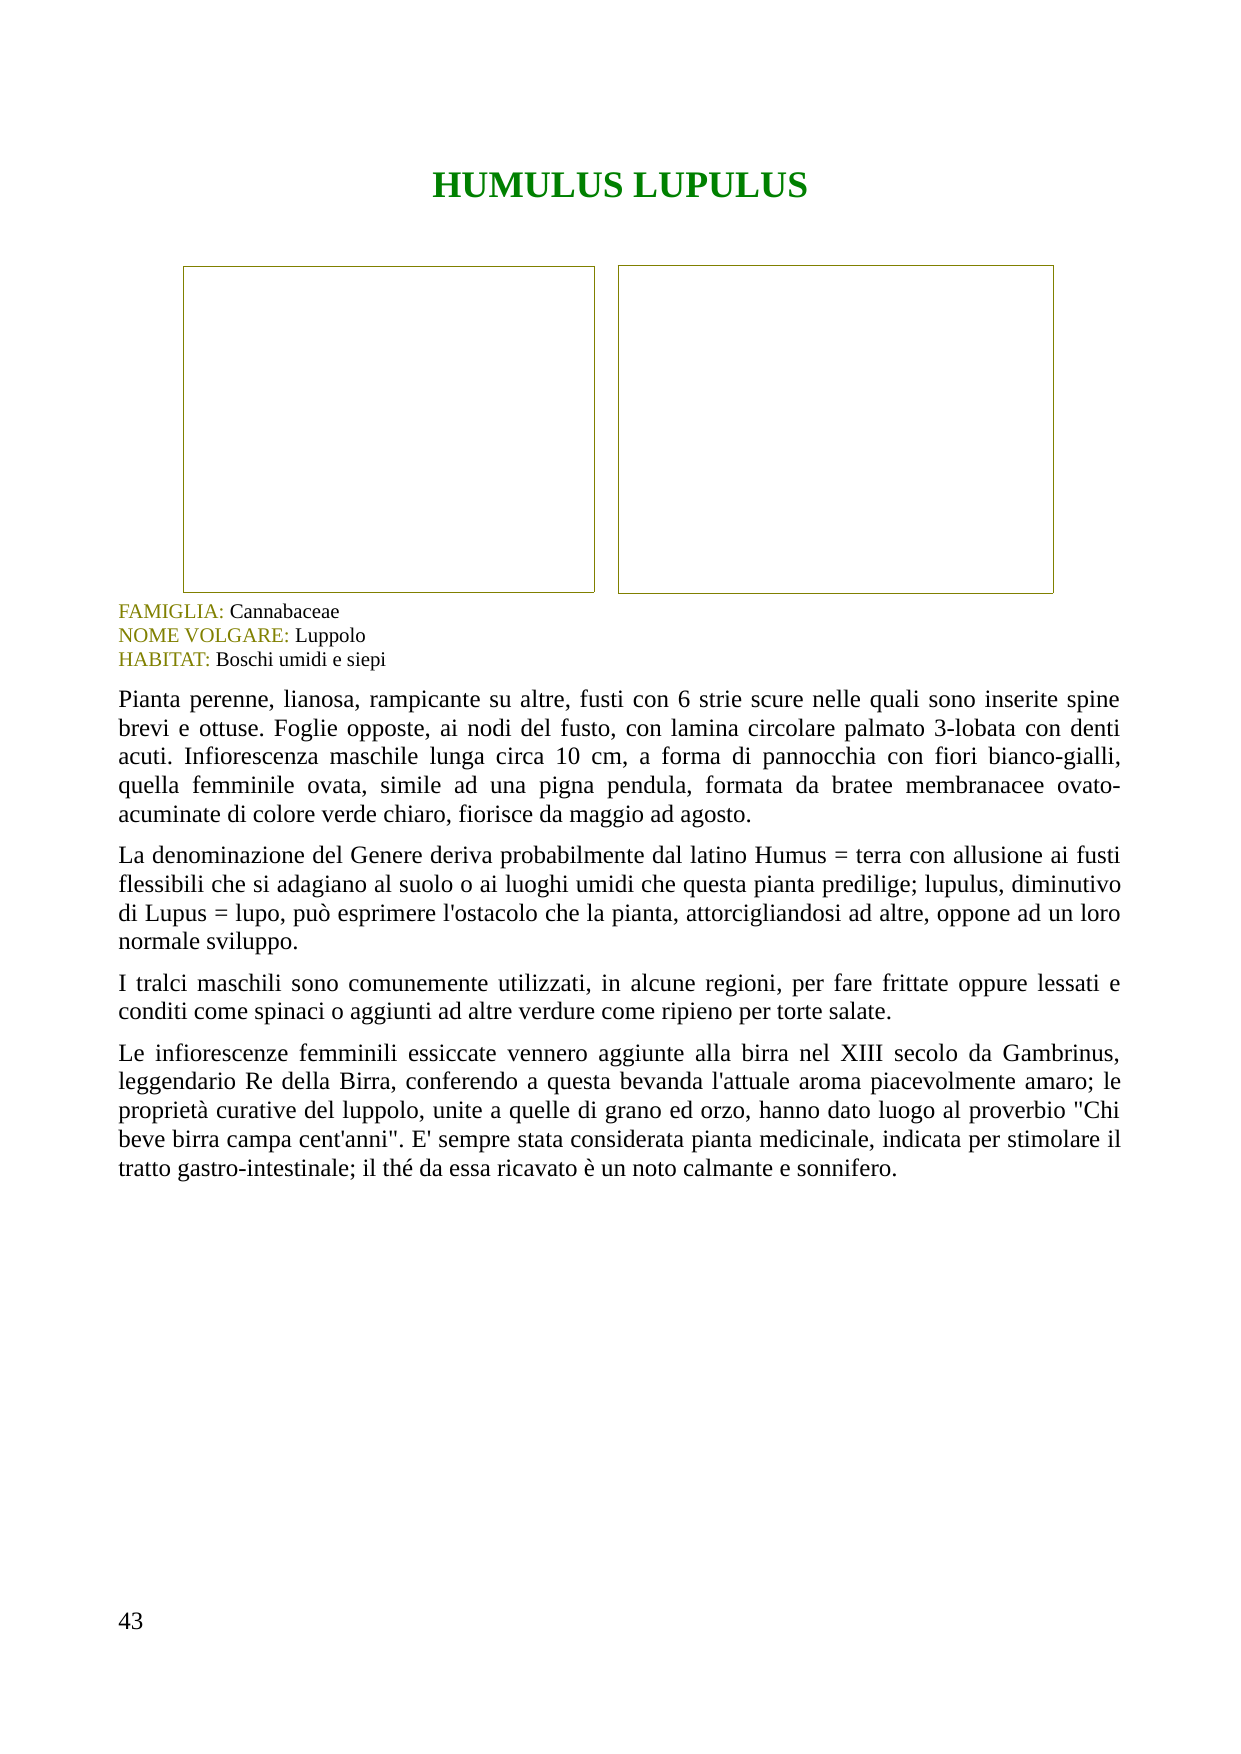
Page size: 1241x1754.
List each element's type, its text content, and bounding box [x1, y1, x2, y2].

text La denominazione del Genere deriva probabilmente dal latino Humus = terra con allusione ai fusti flessibili che si adagiano al suolo o ai luoghi umidi che questa pianta predilige; lupulus, diminutivo di Lupus = lupo, può esprimere l'ostacolo che la pianta, attorcigliandosi ad altre, oppone ad un loro normale sviluppo. [118, 840, 1122, 955]
text I tralci maschili sono comunemente utilizzati, in alcune regioni, per fare frittate oppure lessati e conditi come spinaci o aggiunti ad altre verdure come ripieno per torte salate. [118, 968, 1122, 1025]
table_cell [615, 259, 1060, 599]
table_cell [180, 259, 614, 599]
text Pianta perenne, lianosa, rampicante su altre, fusti con 6 strie scure nelle quali sono inserite spine brevi e ottuse. Foglie opposte, ai nodi del fusto, con lamina circolare palmato 3-lobata con denti acuti. Infiorescenza maschile lunga circa 10 cm, a forma di pannocchia con fiori bianco-gialli, quella femminile ovata, simile ad una pigna pendula, formata da bratee membranacee ovato-acuminate di colore verde chiaro, fiorisce da maggio ad agosto. [118, 684, 1122, 828]
table_header HUMULUS LUPULUS [180, 159, 1060, 259]
text FAMIGLIA: Cannabaceae NOME VOLGARE: Luppolo HABITAT: Boschi umidi e siepi [118, 599, 1122, 671]
text Le infiorescenze femminili essiccate vennero aggiunte alla birra nel XIII secolo da Gambrinus, leggendario Re della Birra, conferendo a questa bevanda l'attuale aroma piacevolmente amaro; le proprietà curative del luppolo, unite a quelle di grano ed orzo, hanno dato luogo al proverbio "Chi beve birra campa cent'anni". E' sempre stata considerata pianta medicinale, indicata per stimolare il tratto gastro-intestinale; il thé da essa ricavato è un noto calmante e sonnifero. [118, 1038, 1122, 1181]
